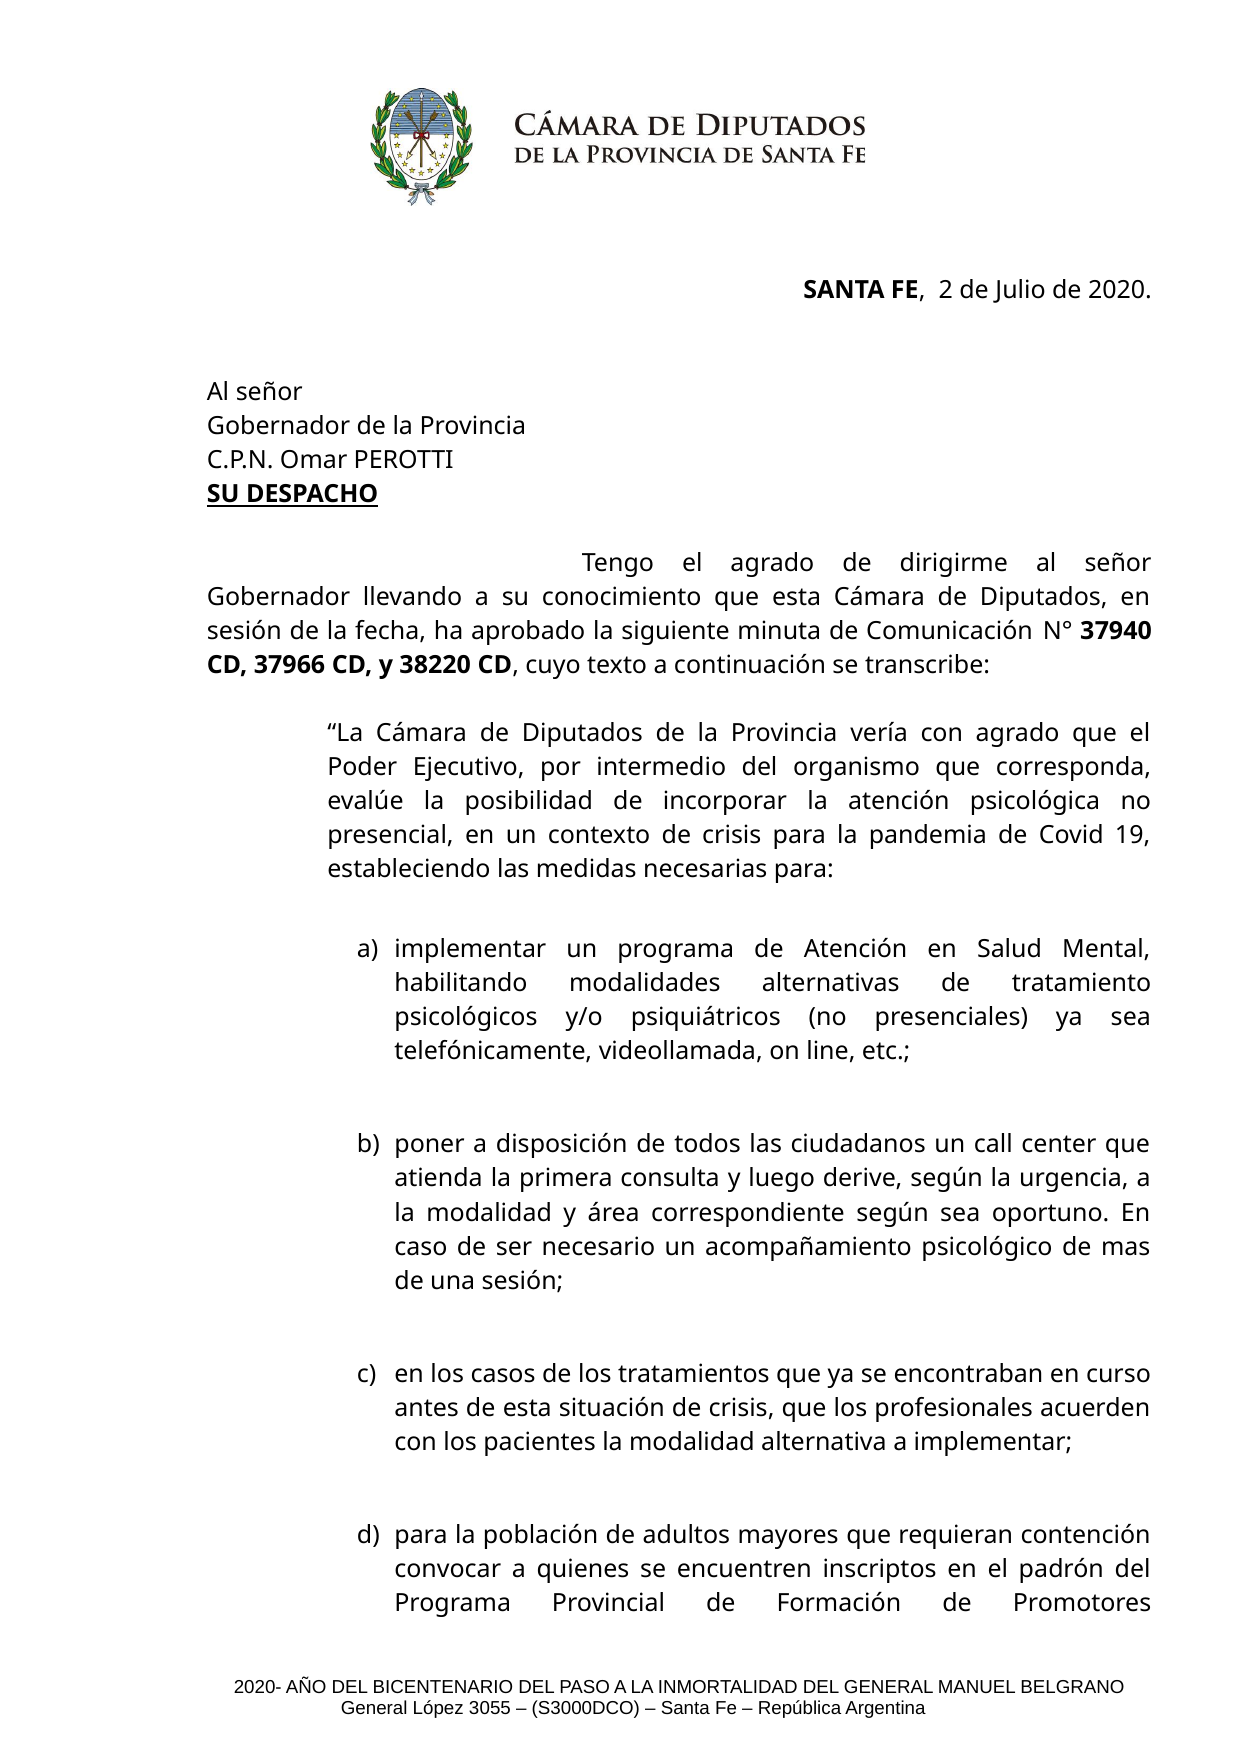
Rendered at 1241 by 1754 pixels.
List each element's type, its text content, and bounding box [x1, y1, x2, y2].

text Tengo el agrado de dirigirme al señor Gobernador llevando a su conocimiento que esta Cámara de Diputados, en sesión de la fecha, ha aprobado la siguiente minuta de Comunicación N° 37940 CD, 37966 CD, y 38220 CD, cuyo texto a continuación se transcribe: [207, 544, 1152, 680]
list en los casos de los tratamientos que ya se encontraban en curso antes de esta situación de crisis, que los profesionales acuerden con los pacientes la modalidad alternativa a implementar; [357, 1355, 1152, 1458]
text Gobernador de la Provincia [207, 408, 1152, 442]
picture [370, 88, 866, 210]
text SU DESPACHO [207, 476, 1152, 510]
list implementar un programa de Atención en Salud Mental, habilitando modalidades alternativas de tratamiento psicológicos y/o psiquiátricos (no presenciales) ya sea telefónicamente, videollamada, on line, etc.; [357, 931, 1152, 1067]
text “La Cámara de Diputados de la Provincia vería con agrado que el Poder Ejecutivo, por intermedio del organismo que corresponda, evalúe la posibilidad de incorporar la atención psicológica no presencial, en un contexto de crisis para la pandemia de Covid 19, estableciendo las medidas necesarias para: [327, 714, 1152, 885]
text SANTA FE, 2 de Julio de 2020. [207, 272, 1152, 306]
text Al señor [207, 374, 1152, 408]
list para la población de adultos mayores que requieran contención convocar a quienes se encuentren inscriptos en el padrón del Programa Provincial de Formación de Promotores [357, 1517, 1152, 1619]
text C.P.N. Omar PEROTTI [207, 442, 1152, 476]
list poner a disposición de todos las ciudadanos un call center que atienda la primera consulta y luego derive, según la urgencia, a la modalidad y área correspondiente según sea oportuno. En caso de ser necesario un acompañamiento psicológico de mas de una sesión; [357, 1126, 1152, 1296]
